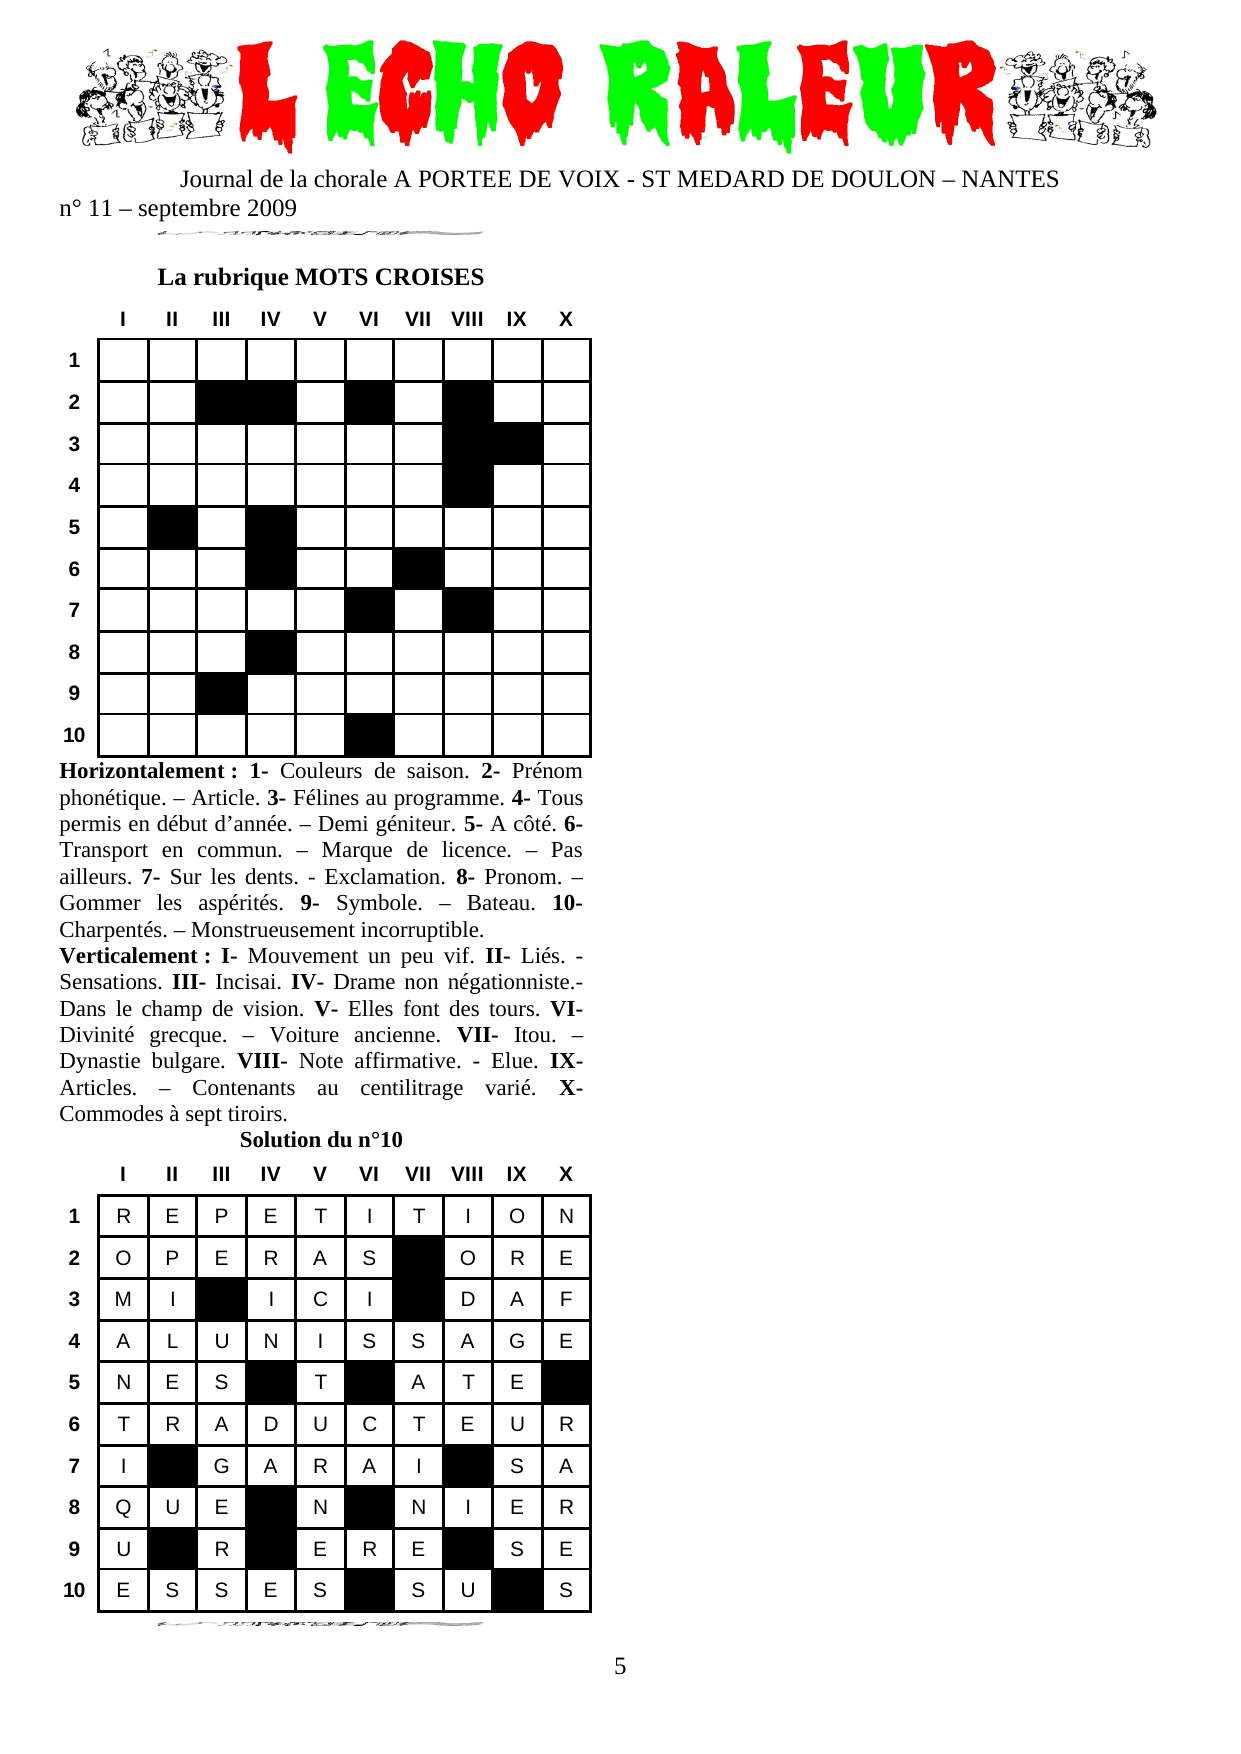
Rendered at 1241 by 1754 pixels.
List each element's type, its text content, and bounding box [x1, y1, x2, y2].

text La rubrique MOTS CROISES [59, 262, 583, 291]
text Solution du n°10 [59, 1126, 583, 1153]
text Horizontalement : 1- Couleurs de saison. 2- Prénom phonétique. – Article. 3- Félines au programme. 4- Tous permis en début d’année. – Demi géniteur. 5- A côté. 6- Transport en commun. – Marque de licence. – Pas ailleurs. 7- Sur les dents. - Exclamation. 8- Pronom. – Gommer les aspérités. 9- Symbole. – Bateau. 10- Charpentés. – Monstrueusement incorruptible. [59, 297, 583, 942]
picture [157, 1622, 485, 1626]
picture [75, 38, 1158, 156]
text Verticalement : I- Mouvement un peu vif. II- Liés. - Sensations. III- Incisai. IV- Drame non négationniste.- Dans le champ de vision. V- Elles font des tours. VI- Divinité grecque. – Voiture ancienne. VII- Itou. – Dynastie bulgare. VIII- Note affirmative. - Elue. IX- Articles. – Contenants au centilitrage varié. X- Commodes à sept tiroirs. [59, 942, 583, 1126]
picture [157, 231, 485, 235]
